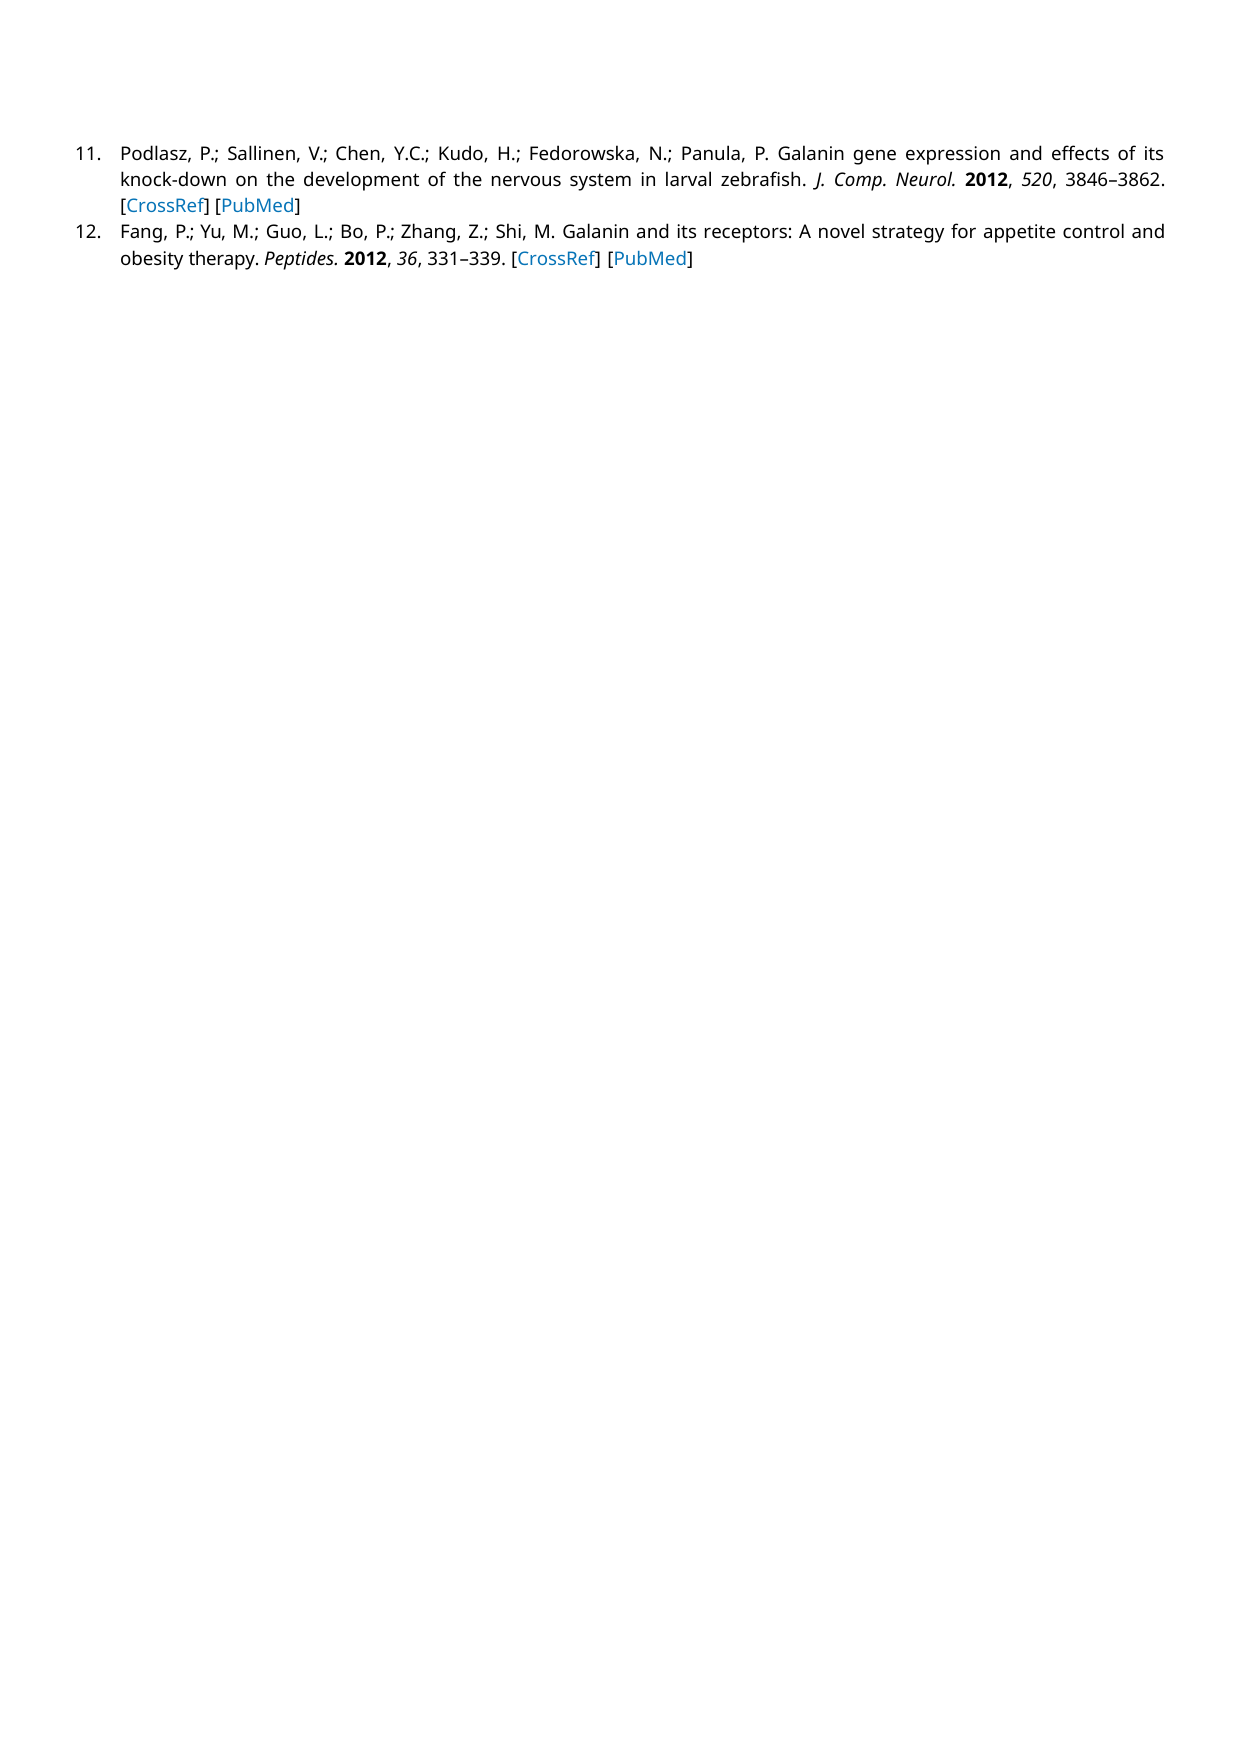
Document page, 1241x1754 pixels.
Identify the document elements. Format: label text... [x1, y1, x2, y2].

list Podlasz, P.; Sallinen, V.; Chen, Y.C.; Kudo, H.; Fedorowska, N.; Panula, P. Galanin gene expression and effects of its knock-down on the development of the nervous system in larval zebrafish. J. Comp. Neurol. 2012, 520, 3846–3862. [CrossRef] [PubMed] [75, 140, 1165, 218]
list Fang, P.; Yu, M.; Guo, L.; Bo, P.; Zhang, Z.; Shi, M. Galanin and its receptors: A novel strategy for appetite control and obesity therapy. Peptides. 2012, 36, 331–339. [CrossRef] [PubMed] [75, 218, 1166, 270]
